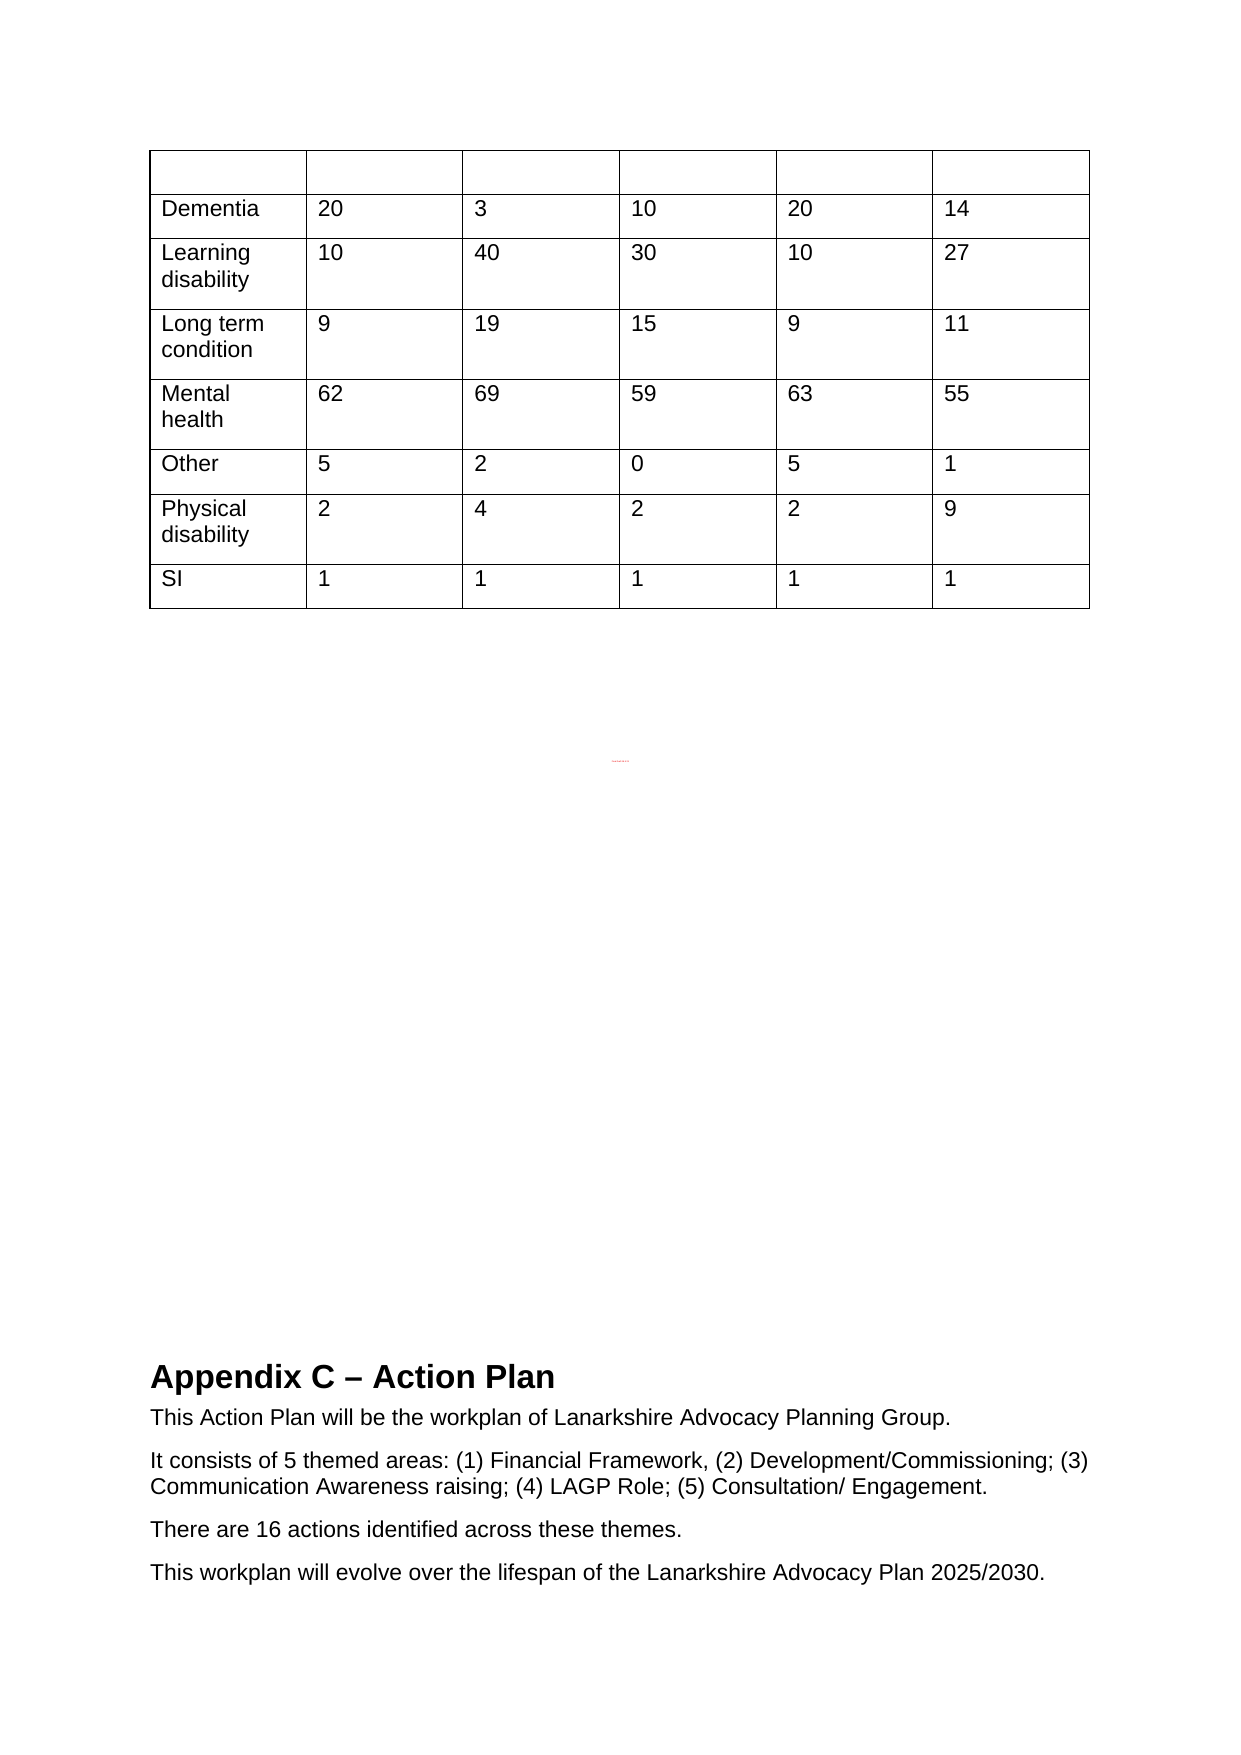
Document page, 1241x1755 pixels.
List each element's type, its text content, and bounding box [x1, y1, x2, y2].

table_cell 63 [777, 380, 932, 449]
text There are 16 actions identified across these themes. [150, 1516, 1090, 1542]
table_cell 27 [933, 239, 1089, 308]
table_cell 2 [620, 495, 776, 564]
table_cell 1 [463, 565, 619, 608]
table_cell [620, 151, 776, 194]
table_cell 4 [463, 495, 619, 564]
text This Action Plan will be the workplan of Lanarkshire Advocacy Planning Group. [150, 1404, 1090, 1430]
table_cell [151, 151, 306, 194]
table_cell 55 [933, 380, 1089, 449]
table_cell Other [151, 450, 306, 493]
table_cell 62 [307, 380, 462, 449]
table_cell 15 [620, 310, 776, 379]
table_cell 10 [620, 195, 776, 238]
table_cell 2 [307, 495, 462, 564]
table_cell 9 [933, 495, 1089, 564]
table_cell 40 [463, 239, 619, 308]
table_cell [307, 151, 462, 194]
table_cell 5 [307, 450, 462, 493]
table_cell 69 [463, 380, 619, 449]
table_cell 20 [777, 195, 932, 238]
subtitle Appendix C – Action Plan [150, 1357, 1090, 1395]
table_cell 59 [620, 380, 776, 449]
table_cell Long term condition [151, 310, 306, 379]
table_cell 9 [777, 310, 932, 379]
table_cell 3 [463, 195, 619, 238]
table_cell Physical disability [151, 495, 306, 564]
table_cell 19 [463, 310, 619, 379]
table_cell 5 [777, 450, 932, 493]
table_cell 0 [620, 450, 776, 493]
table_cell 1 [620, 565, 776, 608]
table_cell [463, 151, 619, 194]
table_cell 2 [463, 450, 619, 493]
table_cell [777, 151, 932, 194]
table_cell Dementia [151, 195, 306, 238]
table_cell 9 [307, 310, 462, 379]
table_cell 1 [777, 565, 932, 608]
table_cell 20 [307, 195, 462, 238]
table_cell 2 [777, 495, 932, 564]
table_cell 1 [933, 565, 1089, 608]
table_cell 1 [307, 565, 462, 608]
text This workplan will evolve over the lifespan of the Lanarkshire Advocacy Plan 2025/2030. [150, 1559, 1090, 1586]
table_cell Mental health [151, 380, 306, 449]
table_cell 11 [933, 310, 1089, 379]
table_cell 30 [620, 239, 776, 308]
table_cell SI [151, 565, 306, 608]
table_cell 1 [933, 450, 1089, 493]
table_cell 10 [307, 239, 462, 308]
table_cell Learning disability [151, 239, 306, 308]
table_cell 10 [777, 239, 932, 308]
table_cell [933, 151, 1089, 194]
text It consists of 5 themed areas: (1) Financial Framework, (2) Development/Commissioning; (3) Communication Awareness raising; (4) LAGP Role; (5) Consultation/ Engagement. [150, 1447, 1090, 1499]
table_cell 14 [933, 195, 1089, 238]
